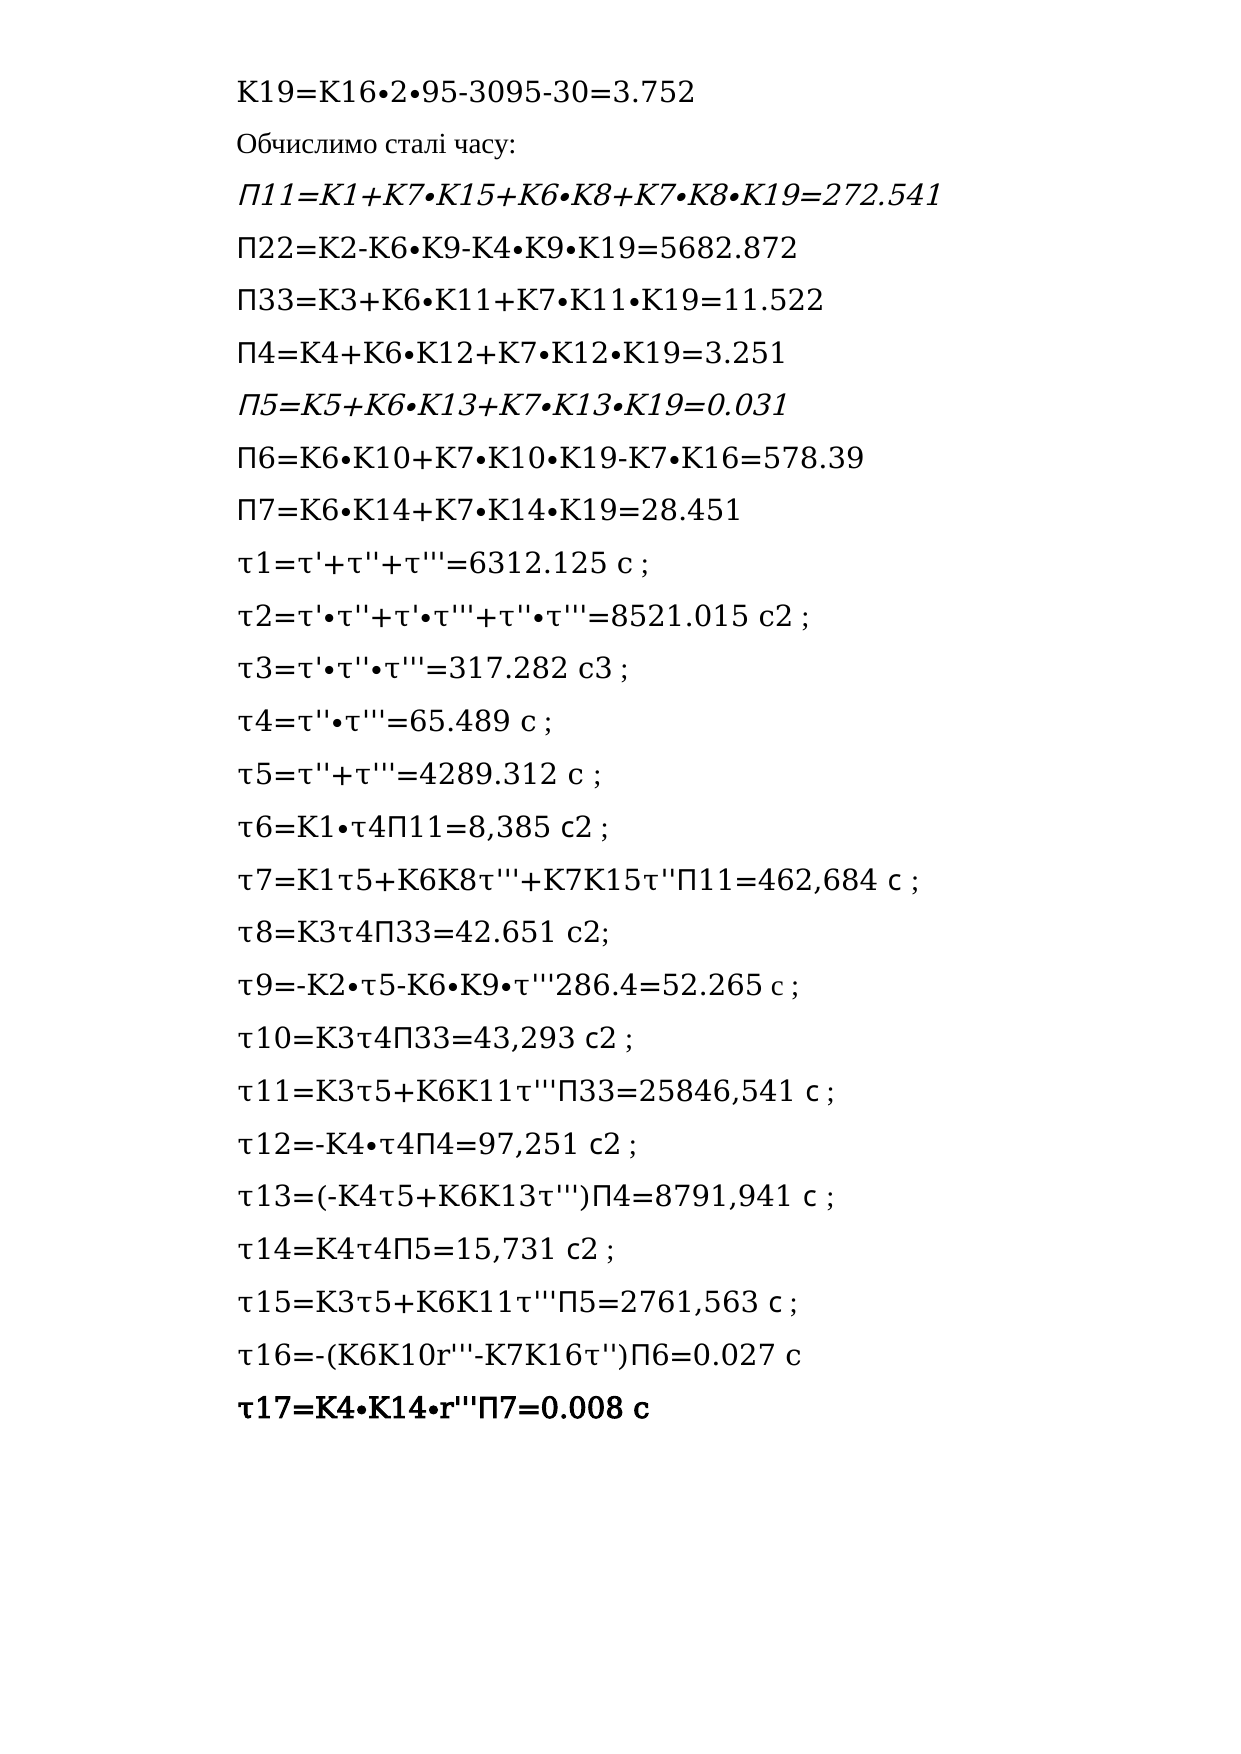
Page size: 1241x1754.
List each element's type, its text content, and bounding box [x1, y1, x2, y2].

text τ11=K3τ5+K6K11τ'''П33=25846,541 с ; [236, 1072, 1151, 1107]
text τ4=τ''∙τ'''=65.489 c ; [236, 703, 1151, 738]
text K19=K16∙2∙95-3095-30=3.752 [236, 74, 1151, 109]
text П33=K3+K6∙K11+K7∙K11∙K19=11.522 [236, 282, 1151, 317]
text П7=K6∙K14+K7∙K14∙K19=28.451 [236, 492, 1151, 527]
text τ9=-K2∙τ5-K6∙K9∙τ'''286.4=52.265 c ; [236, 967, 1151, 1002]
text τ13=(-K4τ5+K6K13τ''')П4=8791,941 с ; [236, 1178, 1151, 1213]
text τ3=τ'∙τ''∙τ'''=317.282 c3 ; [236, 650, 1151, 685]
text τ2=τ'∙τ''+τ'∙τ'''+τ''∙τ'''=8521.015 c2 ; [236, 597, 1151, 632]
text τ17=K4∙K14∙r'''П7=0.008 c [236, 1389, 1151, 1424]
text τ5=τ''+τ'''=4289.312 c ; [236, 755, 1151, 791]
text τ12=-K4∙τ4П4=97,251 с2 ; [236, 1125, 1151, 1160]
text τ14=K4τ4П5=15,731 с2 ; [236, 1231, 1151, 1266]
text τ16=-(K6K10r'''-K7K16τ'')П6=0.027 c [236, 1336, 1151, 1371]
text τ8=K3τ4П33=42.651 c2; [236, 914, 1151, 949]
text τ10=K3τ4П33=43,293 с2 ; [236, 1019, 1151, 1055]
text П4=K4+K6∙K12+K7∙K12∙K19=3.251 [236, 334, 1151, 369]
text П22=K2-K6∙K9-K4∙K9∙K19=5682.872 [236, 229, 1151, 264]
text τ1=τ'+τ''+τ'''=6312.125 c ; [236, 544, 1151, 579]
text П11=K1+K7∙K15+K6∙K8+K7∙K8∙K19=272.541 [236, 177, 1151, 212]
text П5=K5+K6∙K13+K7∙K13∙K19=0.031 [236, 387, 1151, 422]
text τ7=K1τ5+K6K8τ'''+K7K15τ''П11=462,684 с ; [236, 861, 1151, 896]
text τ6=K1∙τ4П11=8,385 с2 ; [236, 808, 1151, 843]
text τ15=K3τ5+K6K11τ'''П5=2761,563 с ; [236, 1283, 1151, 1319]
text Обчислимо сталі часу: [236, 126, 1151, 160]
text П6=K6∙K10+K7∙K10∙K19-K7∙K16=578.39 [236, 439, 1151, 474]
